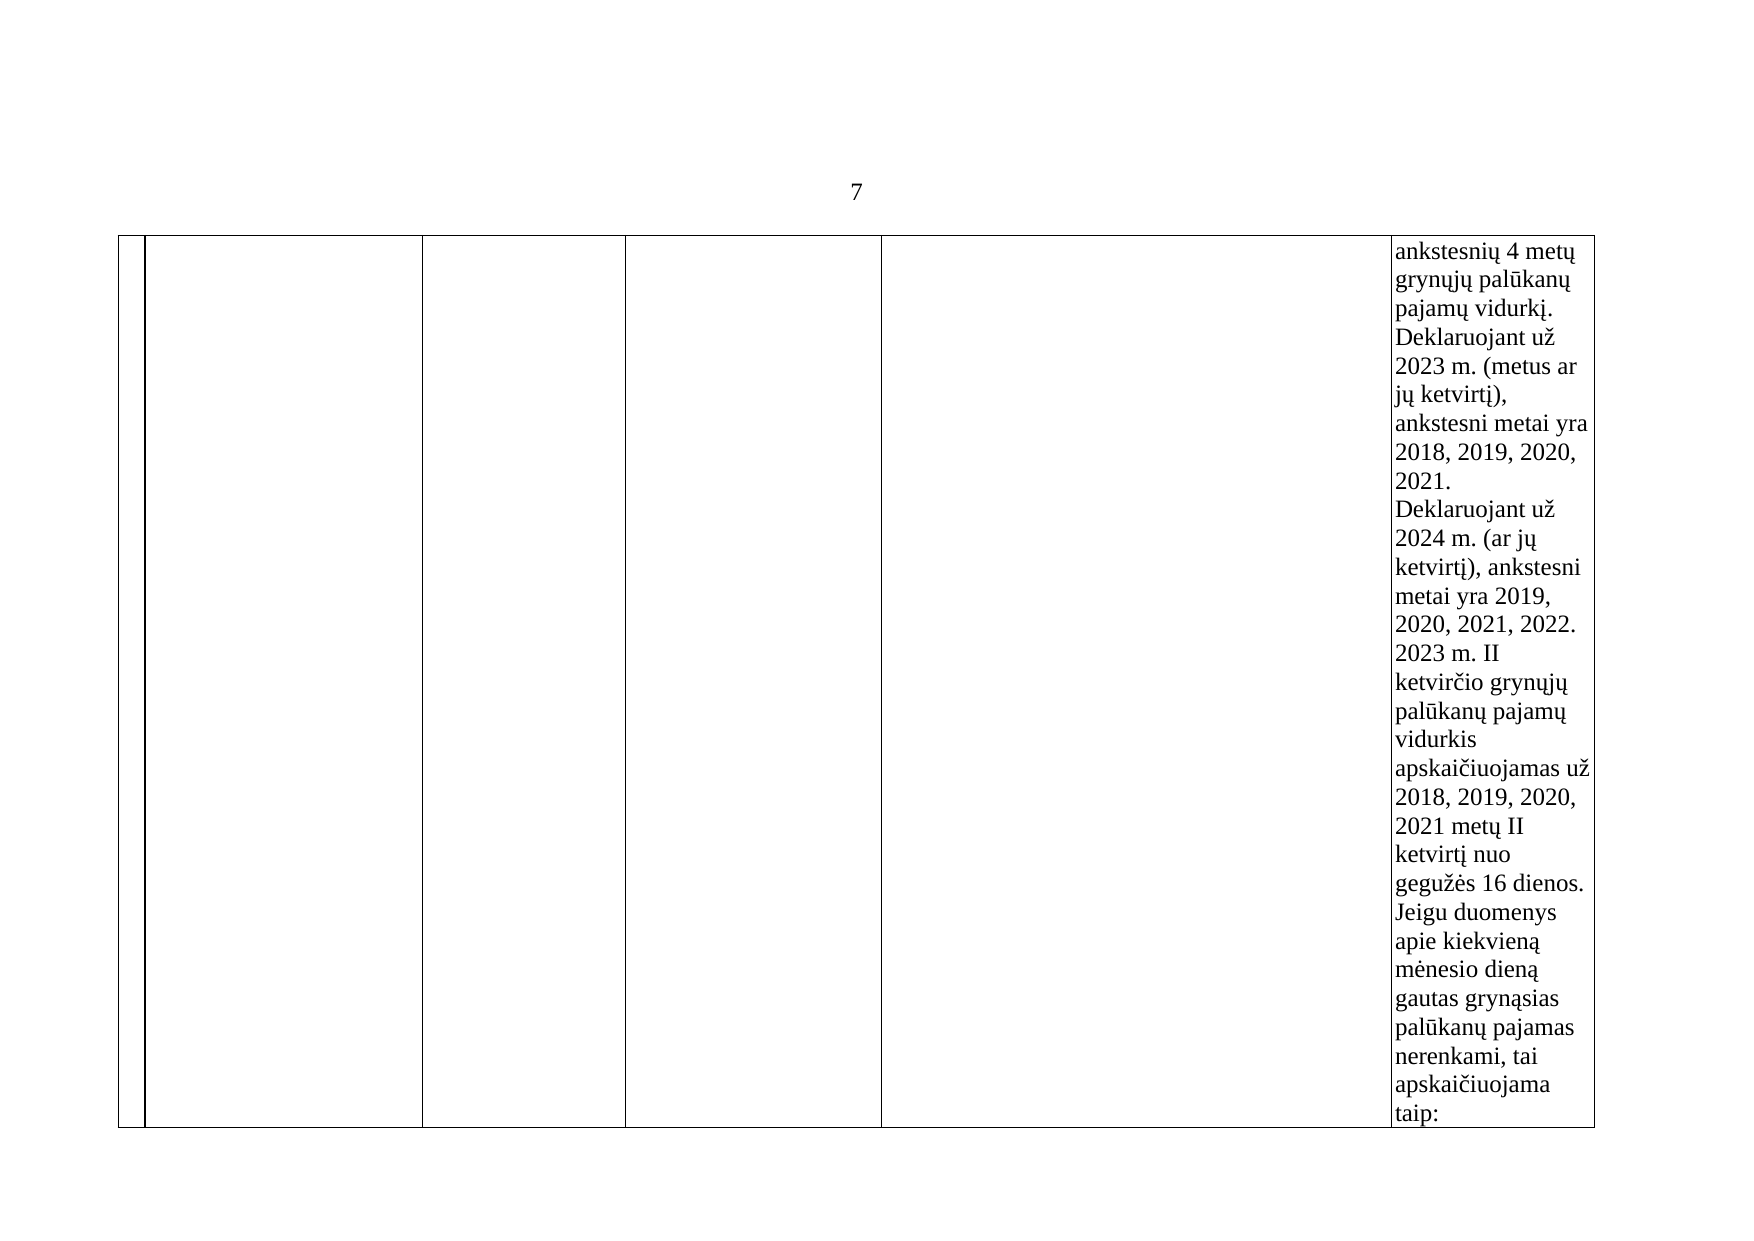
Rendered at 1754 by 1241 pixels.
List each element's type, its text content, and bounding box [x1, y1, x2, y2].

table_cell [146, 236, 422, 1127]
table_cell [626, 236, 881, 1127]
table_cell ankstesnių 4 metų grynųjų palūkanų pajamų vidurkį. Deklaruojant už 2023 m. (metus ar jų ketvirtį), ankstesni metai yra 2018, 2019, 2020, 2021. Deklaruojant už 2024 m. (ar jų ketvirtį), ankstesni metai yra 2019, 2020, 2021, 2022. 2023 m. II ketvirčio grynųjų palūkanų pajamų vidurkis apskaičiuojamas už 2018, 2019, 2020, 2021 metų II ketvirtį nuo gegužės 16 dienos. Jeigu duomenys apie kiekvieną mėnesio dieną gautas grynąsias palūkanų pajamas nerenkami, tai apskaičiuojama taip: [1392, 236, 1594, 1127]
table_cell [423, 236, 625, 1127]
table_cell [882, 236, 1391, 1127]
table_cell [119, 236, 144, 1127]
